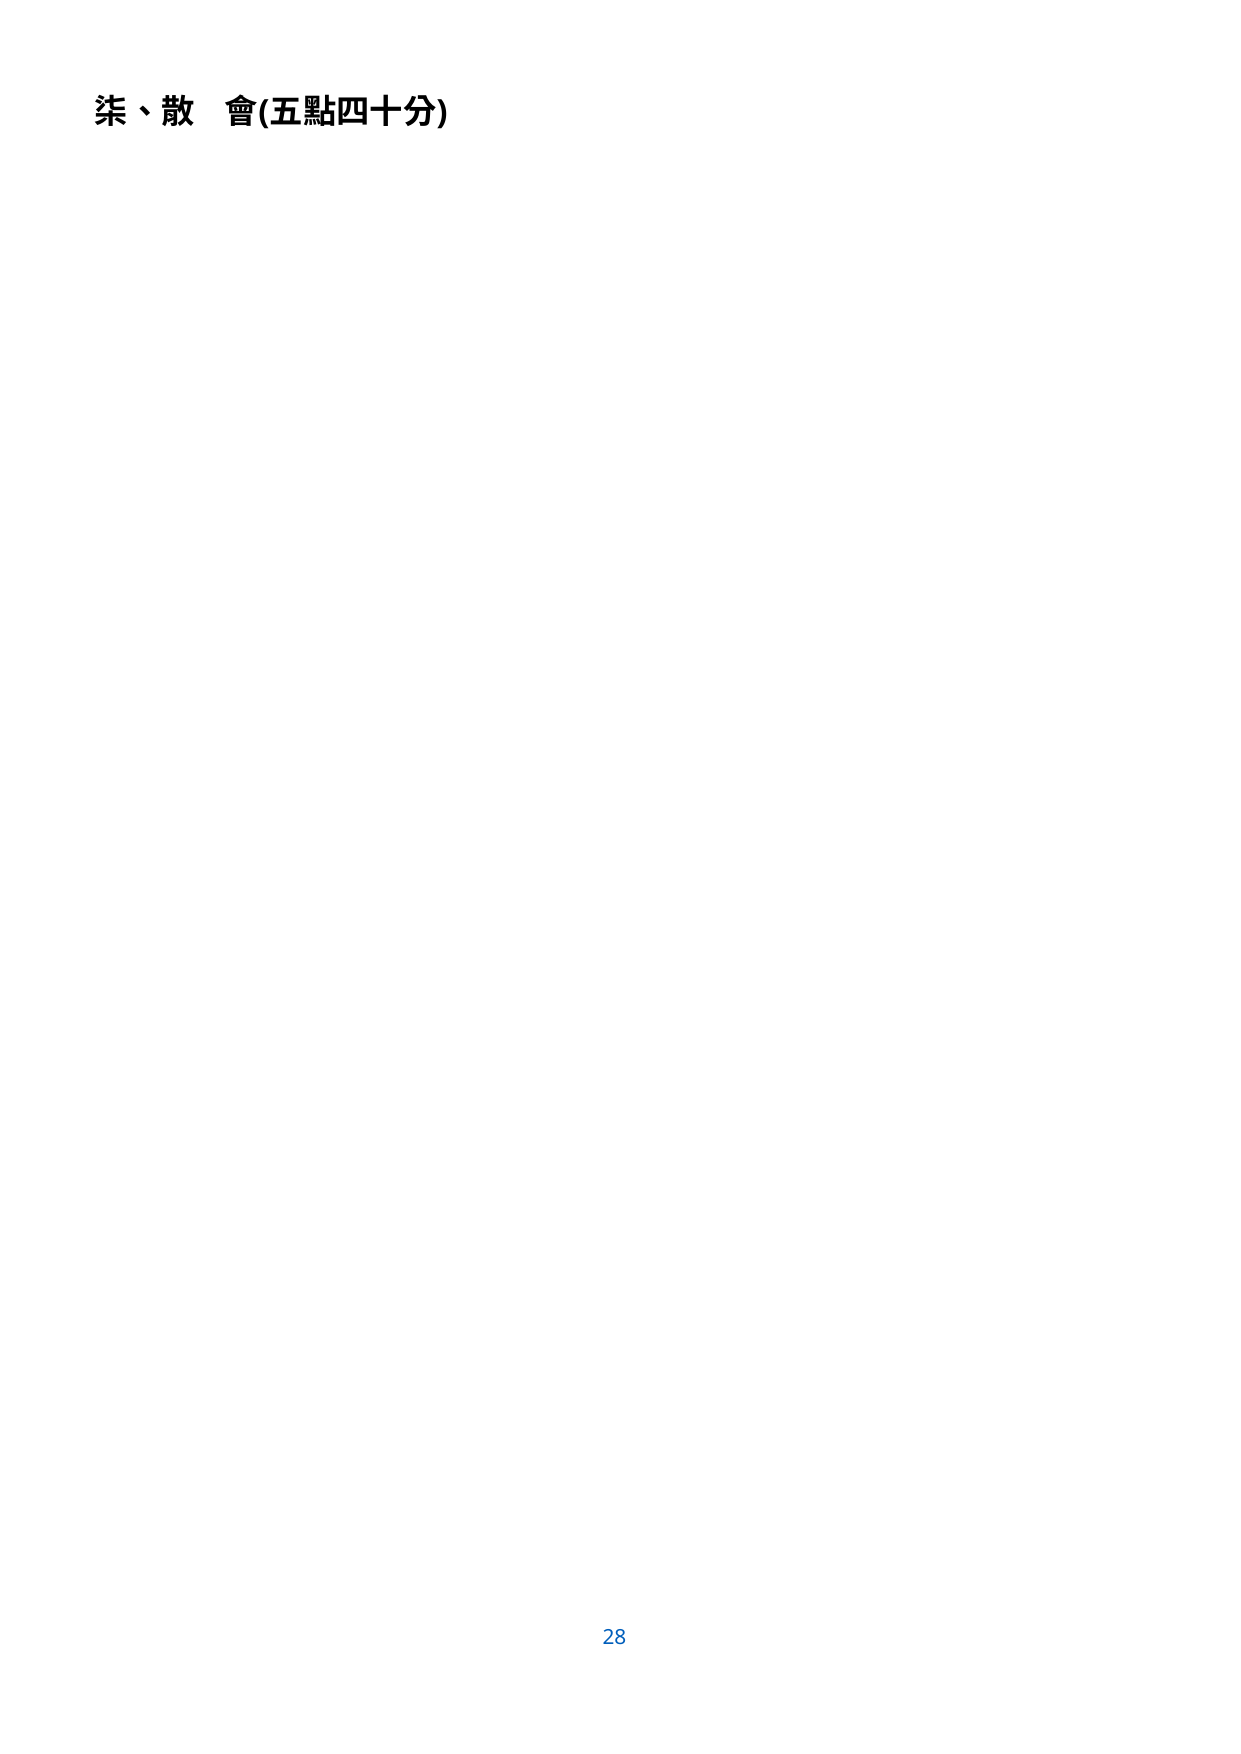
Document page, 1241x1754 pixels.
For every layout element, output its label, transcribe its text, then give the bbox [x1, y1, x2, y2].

text 柒、散 會(五點四十分) [94, 72, 1134, 147]
